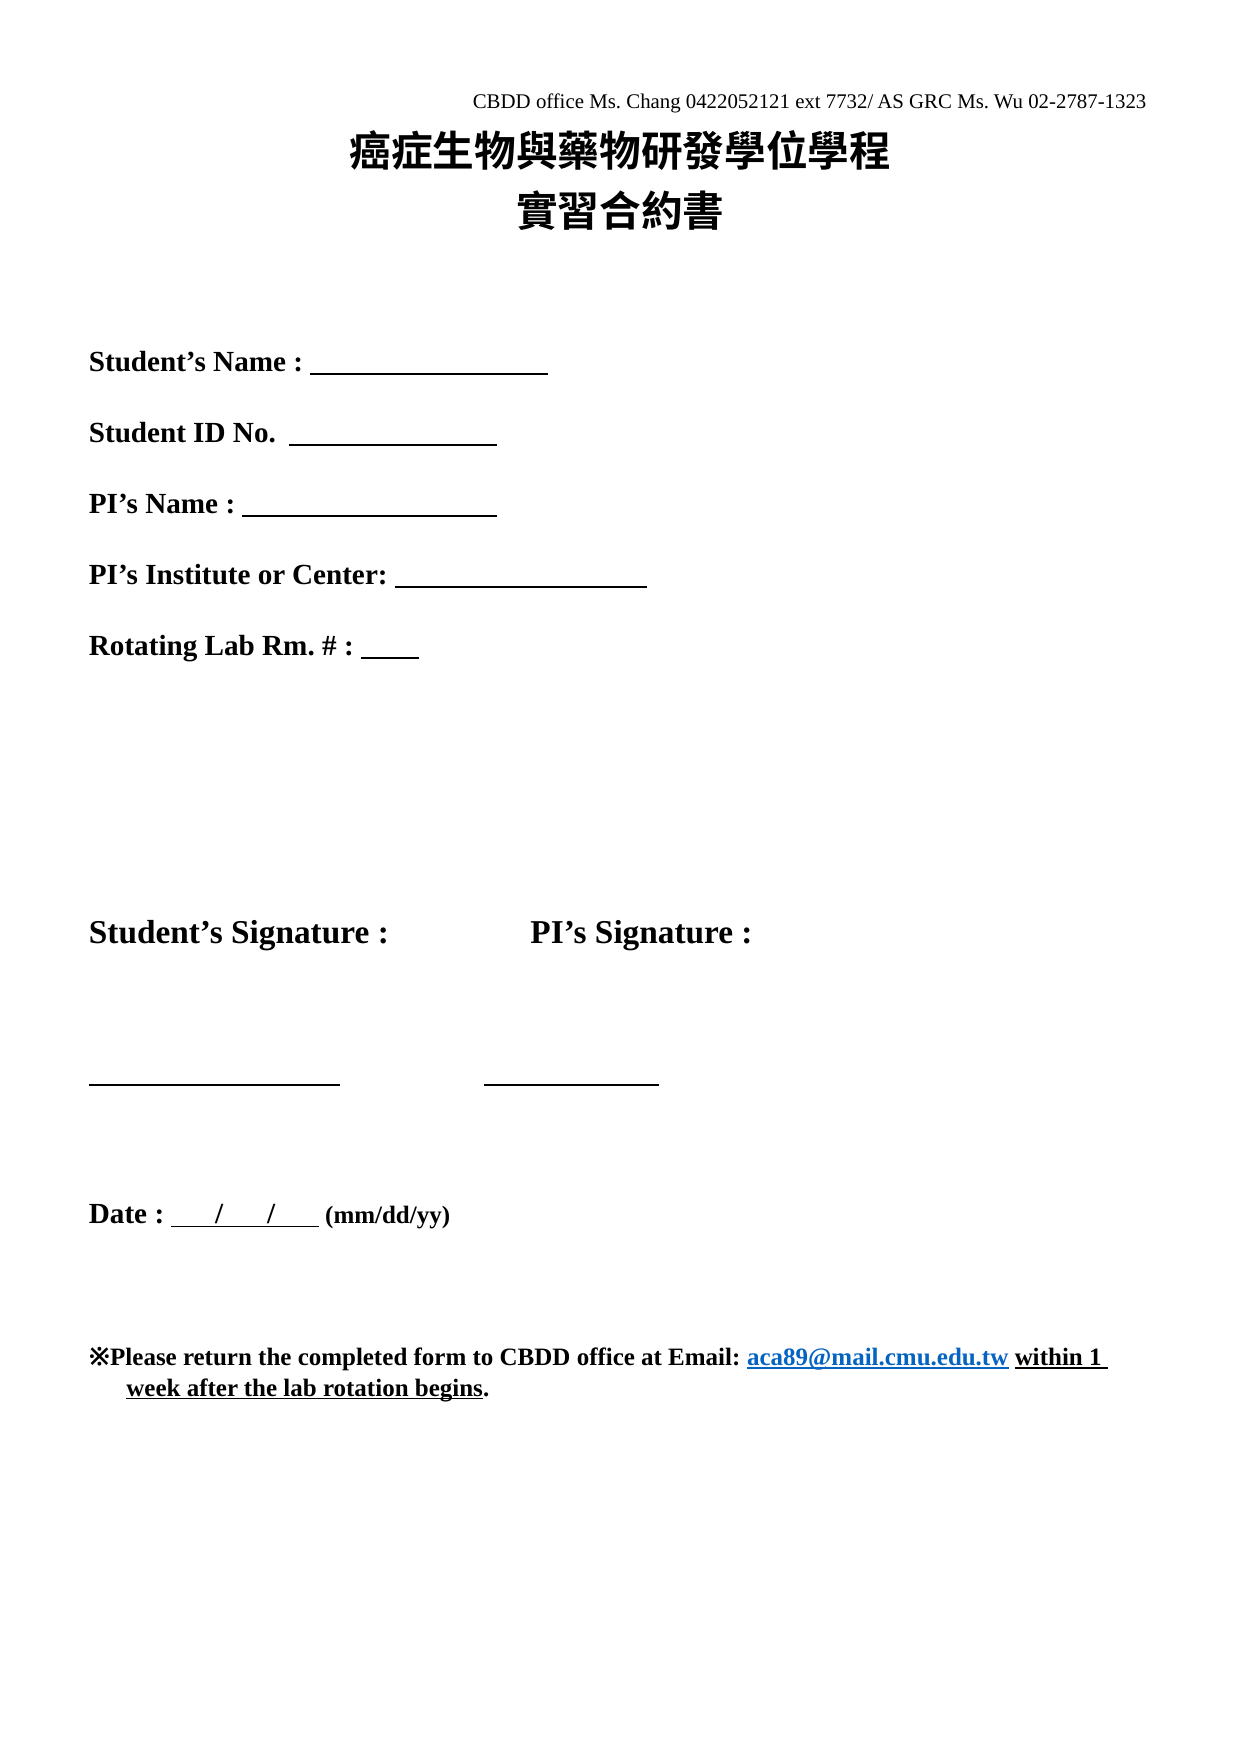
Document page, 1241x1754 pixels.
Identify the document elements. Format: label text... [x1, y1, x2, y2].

text 癌症生物與藥物研發學位學程 [89, 118, 1152, 178]
text Date : / / (mm/dd/yy) [89, 1197, 1152, 1230]
text Student’s Signature : PI’s Signature : [89, 912, 1152, 951]
text Rotating Lab Rm. # : [89, 628, 1152, 662]
text 實習合約書 [89, 178, 1152, 239]
text Student’s Name : [89, 344, 1152, 378]
text PI’s Institute or Center: [89, 557, 1152, 591]
text ※Please return the completed form to CBDD office at Email: aca89@mail.cmu.edu.tw within 1 week after the lab rotation begins. [89, 1339, 1152, 1402]
text PI’s Name : [89, 486, 1152, 520]
text Student ID No. [89, 415, 1152, 449]
